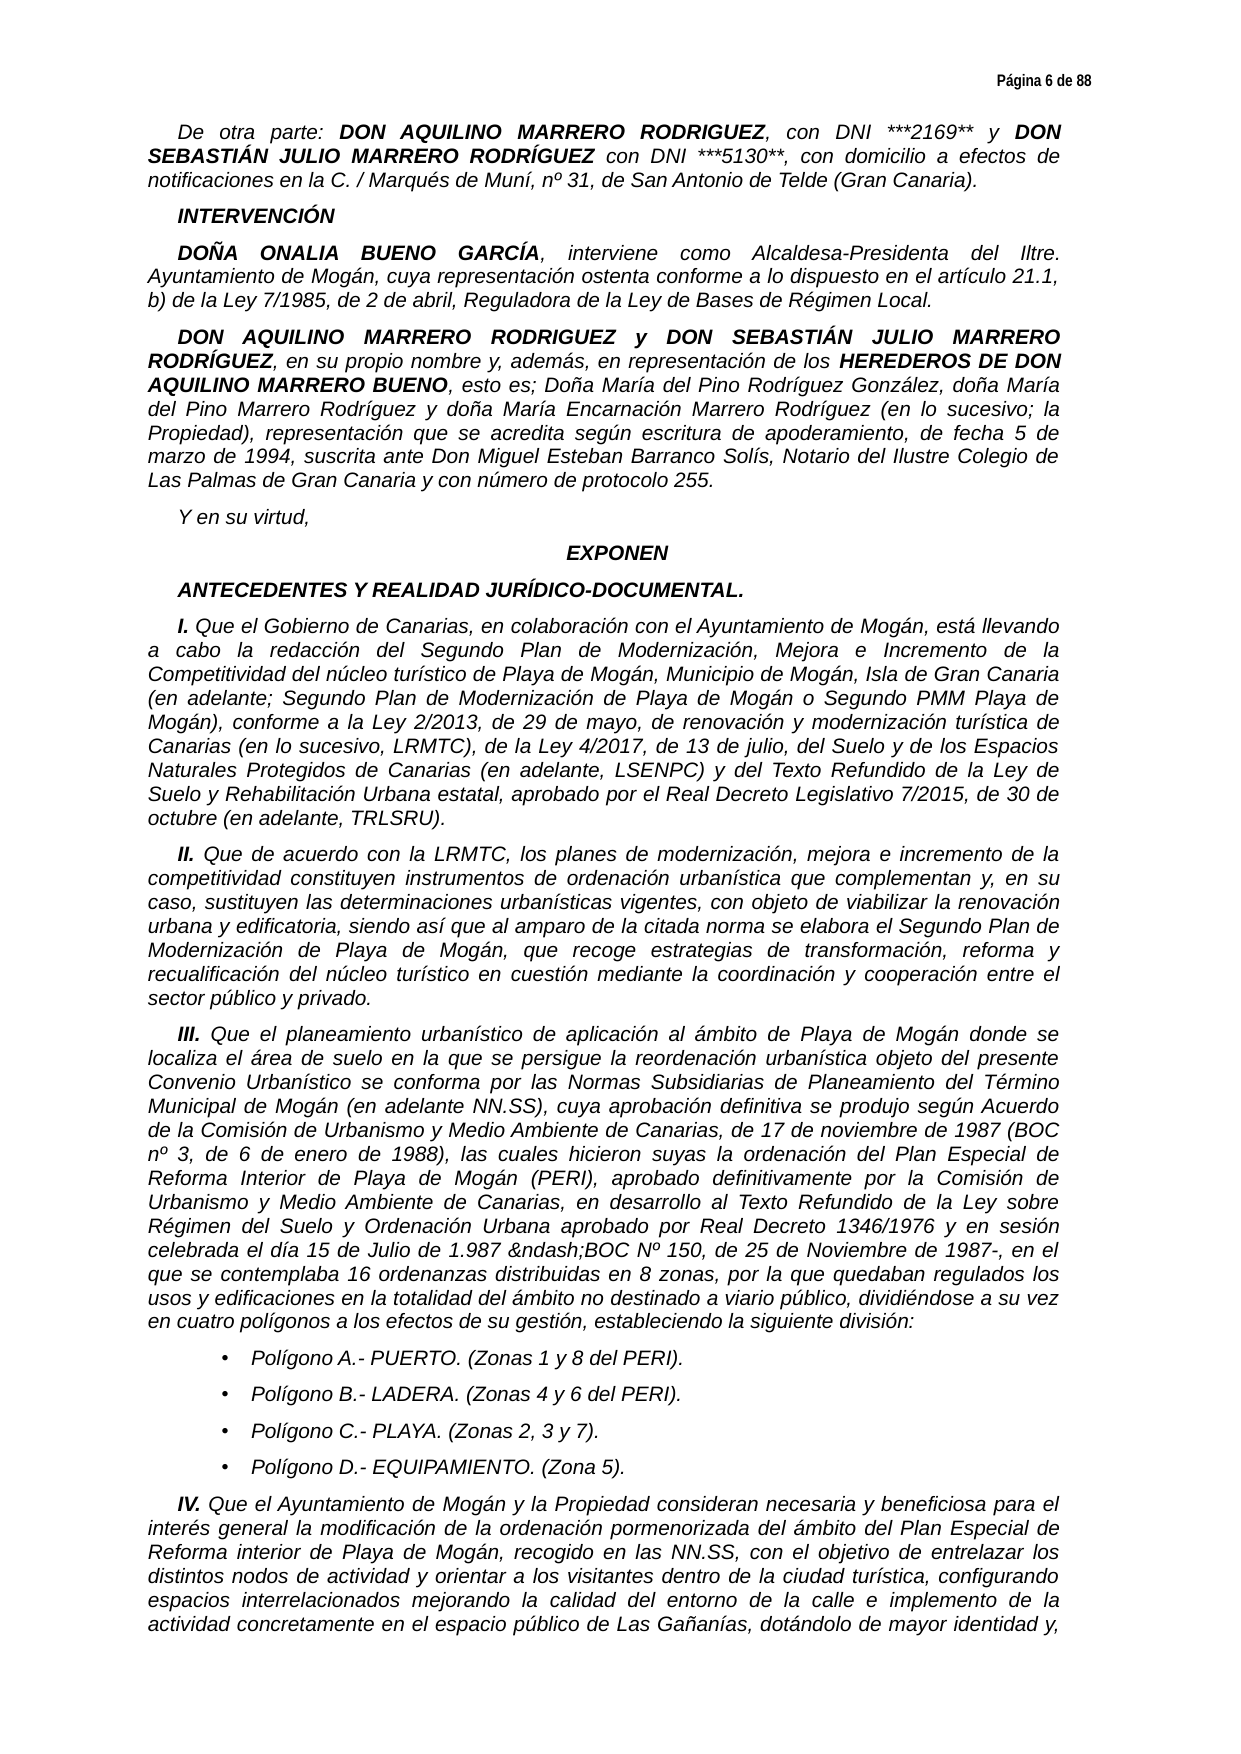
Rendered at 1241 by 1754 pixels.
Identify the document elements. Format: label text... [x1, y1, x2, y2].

text DOÑA ONALIA BUENO GARCÍA, interviene como Alcaldesa-Presidenta del Iltre. Ayuntamiento de Mogán, cuya representación ostenta conforme a lo dispuesto en el artículo 21.1, b) de la Ley 7/1985, de 2 de abril, Reguladora de la Ley de Bases de Régimen Local. [148, 240, 1063, 312]
list Polígono D.- EQUIPAMIENTO. (Zona 5). [192, 1455, 1063, 1479]
text INTERVENCIÓN [148, 204, 1063, 228]
text DON AQUILINO MARRERO RODRIGUEZ y DON SEBASTIÁN JULIO MARRERO RODRÍGUEZ, en su propio nombre y, además, en representación de los HEREDEROS DE DON AQUILINO MARRERO BUENO, esto es; Doña María del Pino Rodríguez González, doña María del Pino Marrero Rodríguez y doña María Encarnación Marrero Rodríguez (en lo sucesivo; la Propiedad), representación que se acredita según escritura de apoderamiento, de fecha 5 de marzo de 1994, suscrita ante Don Miguel Esteban Barranco Solís, Notario del Ilustre Colegio de Las Palmas de Gran Canaria y con número de protocolo 255. [148, 324, 1063, 492]
text I. Que el Gobierno de Canarias, en colaboración con el Ayuntamiento de Mogán, está llevando a cabo la redacción del Segundo Plan de Modernización, Mejora e Incremento de la Competitividad del núcleo turístico de Playa de Mogán, Municipio de Mogán, Isla de Gran Canaria (en adelante; Segundo Plan de Modernización de Playa de Mogán o Segundo PMM Playa de Mogán), conforme a la Ley 2/2013, de 29 de mayo, de renovación y modernización turística de Canarias (en lo sucesivo, LRMTC), de la Ley 4/2017, de 13 de julio, del Suelo y de los Espacios Naturales Protegidos de Canarias (en adelante, LSENPC) y del Texto Refundido de la Ley de Suelo y Rehabilitación Urbana estatal, aprobado por el Real Decreto Legislativo 7/2015, de 30 de octubre (en adelante, TRLSRU). [148, 614, 1063, 829]
text Y en su virtud, [148, 505, 1063, 529]
text II. Que de acuerdo con la LRMTC, los planes de modernización, mejora e incremento de la competitividad constituyen instrumentos de ordenación urbanística que complementan y, en su caso, sustituyen las determinaciones urbanísticas vigentes, con objeto de viabilizar la renovación urbana y edificatoria, siendo así que al amparo de la citada norma se elabora el Segundo Plan de Modernización de Playa de Mogán, que recoge estrategias de transformación, reforma y recualificación del núcleo turístico en cuestión mediante la coordinación y cooperación entre el sector público y privado. [148, 842, 1063, 1009]
list Polígono C.- PLAYA. (Zonas 2, 3 y 7). [192, 1419, 1063, 1443]
text ANTECEDENTES Y REALIDAD JURÍDICO-DOCUMENTAL. [148, 577, 1063, 601]
list Polígono A.- PUERTO. (Zonas 1 y 8 del PERI). [192, 1346, 1063, 1370]
text EXPONEN [148, 541, 1063, 565]
list Polígono B.- LADERA. (Zonas 4 y 6 del PERI). [192, 1382, 1063, 1406]
text De otra parte: DON AQUILINO MARRERO RODRIGUEZ, con DNI ***2169** y DON SEBASTIÁN JULIO MARRERO RODRÍGUEZ con DNI ***5130**, con domicilio a efectos de notificaciones en la C. / Marqués de Muní, nº 31, de San Antonio de Telde (Gran Canaria). [148, 120, 1063, 192]
text III. Que el planeamiento urbanístico de aplicación al ámbito de Playa de Mogán donde se localiza el área de suelo en la que se persigue la reordenación urbanística objeto del presente Convenio Urbanístico se conforma por las Normas Subsidiarias de Planeamiento del Término Municipal de Mogán (en adelante NN.SS), cuya aprobación definitiva se produjo según Acuerdo de la Comisión de Urbanismo y Medio Ambiente de Canarias, de 17 de noviembre de 1987 (BOC nº 3, de 6 de enero de 1988), las cuales hicieron suyas la ordenación del Plan Especial de Reforma Interior de Playa de Mogán (PERI), aprobado definitivamente por la Comisión de Urbanismo y Medio Ambiente de Canarias, en desarrollo al Texto Refundido de la Ley sobre Régimen del Suelo y Ordenación Urbana aprobado por Real Decreto 1346/1976 y en sesión celebrada el día 15 de Julio de 1.987 &ndash;BOC Nº 150, de 25 de Noviembre de 1987-, en el que se contemplaba 16 ordenanzas distribuidas en 8 zonas, por la que quedaban regulados los usos y edificaciones en la totalidad del ámbito no destinado a viario público, dividiéndose a su vez en cuatro polígonos a los efectos de su gestión, estableciendo la siguiente división: [148, 1022, 1063, 1333]
text IV. Que el Ayuntamiento de Mogán y la Propiedad consideran necesaria y beneficiosa para el interés general la modificación de la ordenación pormenorizada del ámbito del Plan Especial de Reforma interior de Playa de Mogán, recogido en las NN.SS, con el objetivo de entrelazar los distintos nodos de actividad y orientar a los visitantes dentro de la ciudad turística, configurando espacios interrelacionados mejorando la calidad del entorno de la calle e implemento de la actividad concretamente en el espacio público de Las Gañanías, dotándolo de mayor identidad y, [148, 1492, 1063, 1635]
